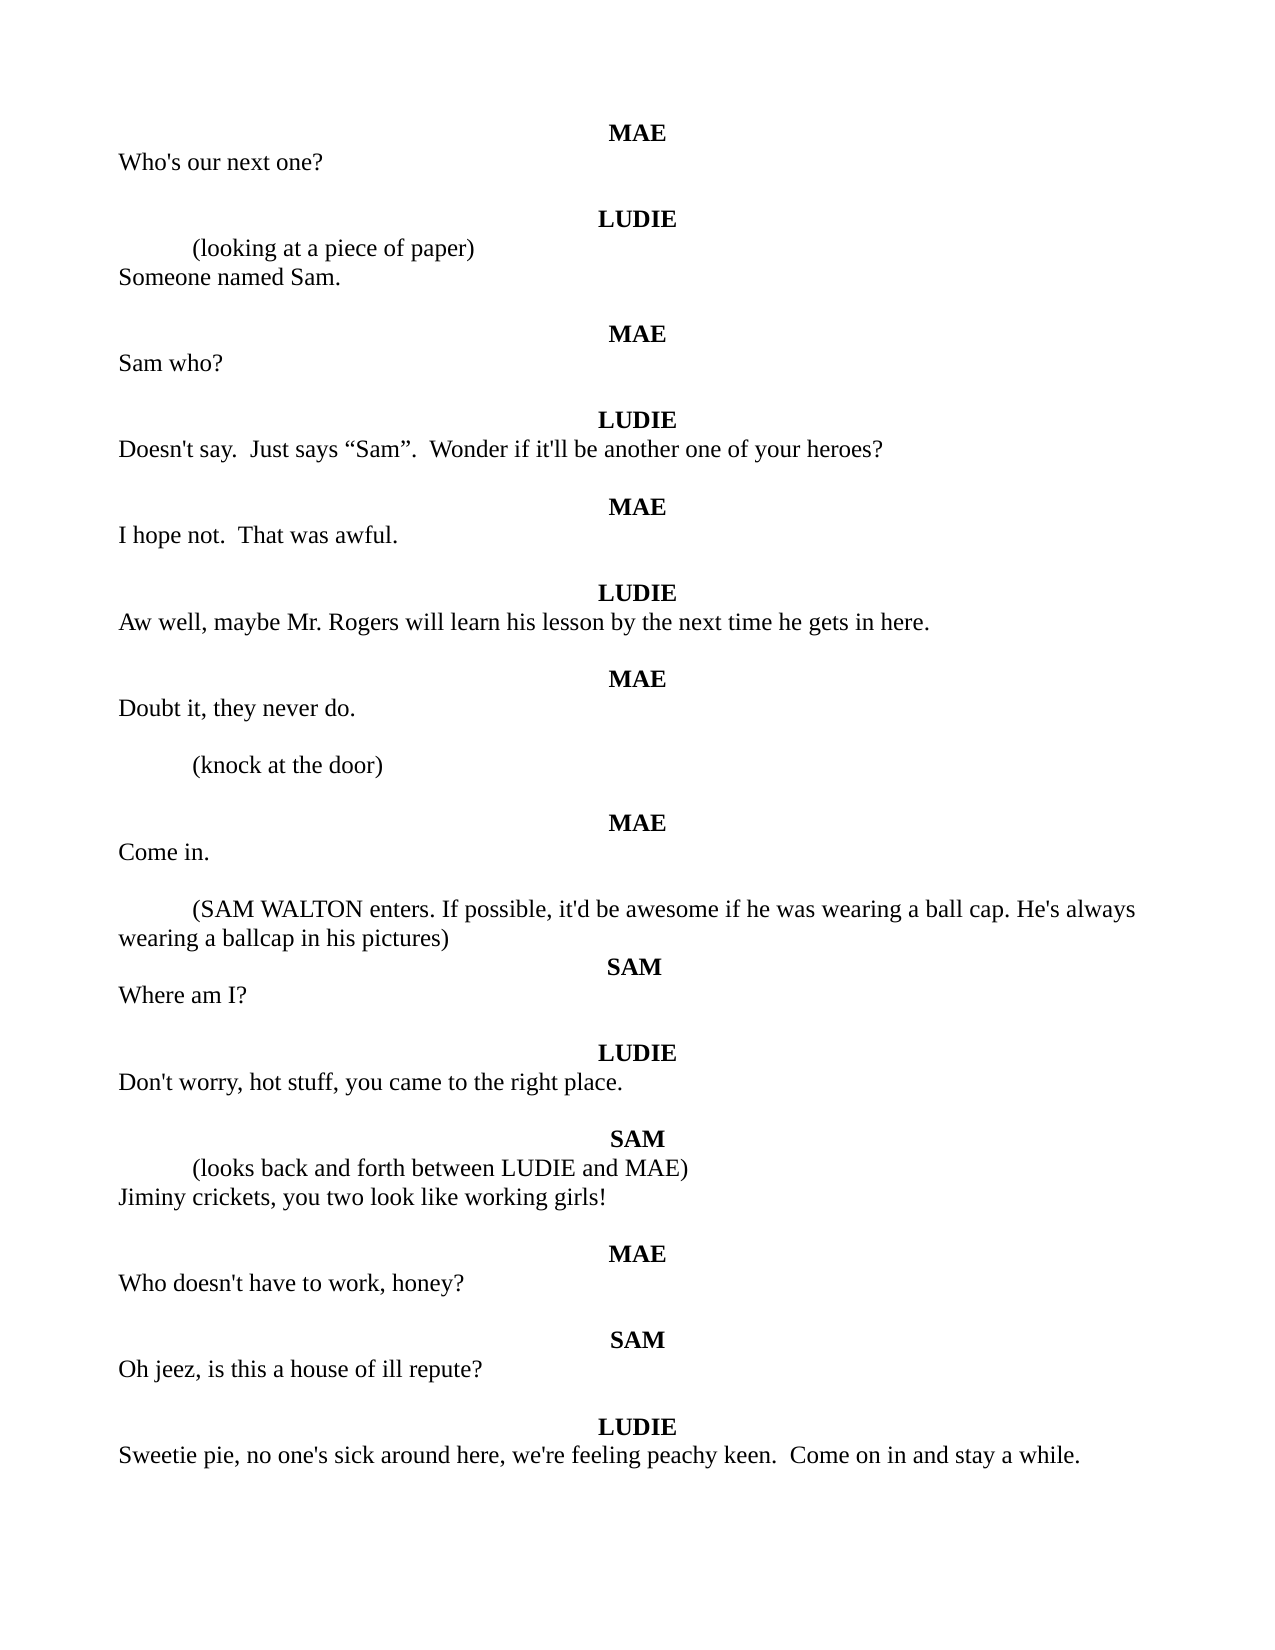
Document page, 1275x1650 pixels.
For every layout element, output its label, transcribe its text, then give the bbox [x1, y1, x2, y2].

text Aw well, maybe Mr. Rogers will learn his lesson by the next time he gets in here. [118, 607, 1157, 636]
text LUDIE [118, 578, 1157, 607]
text (looks back and forth between LUDIE and MAE) [118, 1153, 1157, 1182]
text MAE [118, 118, 1157, 147]
text (knock at the door) [118, 751, 1157, 779]
text SAM [118, 1326, 1157, 1354]
text MAE [118, 664, 1157, 693]
text Someone named Sam. [118, 262, 1157, 291]
text SAM [118, 952, 1157, 981]
text LUDIE [118, 204, 1157, 233]
text Jiminy crickets, you two look like working girls! [118, 1182, 1157, 1211]
text LUDIE [118, 1038, 1157, 1067]
text Don't worry, hot stuff, you came to the right place. [118, 1067, 1157, 1096]
text MAE [118, 1239, 1157, 1268]
text MAE [118, 319, 1157, 348]
text Who doesn't have to work, honey? [118, 1268, 1157, 1297]
text MAE [118, 808, 1157, 837]
text Come in. [118, 837, 1157, 866]
text LUDIE [118, 406, 1157, 434]
text (looking at a piece of paper) [118, 233, 1157, 262]
text (SAM WALTON enters. If possible, it'd be awesome if he was wearing a ball cap. He's always wearing a ballcap in his pictures) [118, 894, 1157, 952]
text Oh jeez, is this a house of ill repute? [118, 1354, 1157, 1383]
text Doesn't say. Just says “Sam”. Wonder if it'll be another one of your heroes? [118, 434, 1157, 463]
text Doubt it, they never do. [118, 693, 1157, 722]
text I hope not. That was awful. [118, 521, 1157, 549]
text Sweetie pie, no one's sick around here, we're feeling peachy keen. Come on in and stay a while. [118, 1441, 1157, 1469]
text SAM [118, 1124, 1157, 1153]
text Sam who? [118, 348, 1157, 377]
text Who's our next one? [118, 147, 1157, 176]
text MAE [118, 492, 1157, 521]
text Where am I? [118, 981, 1157, 1009]
text LUDIE [118, 1412, 1157, 1441]
